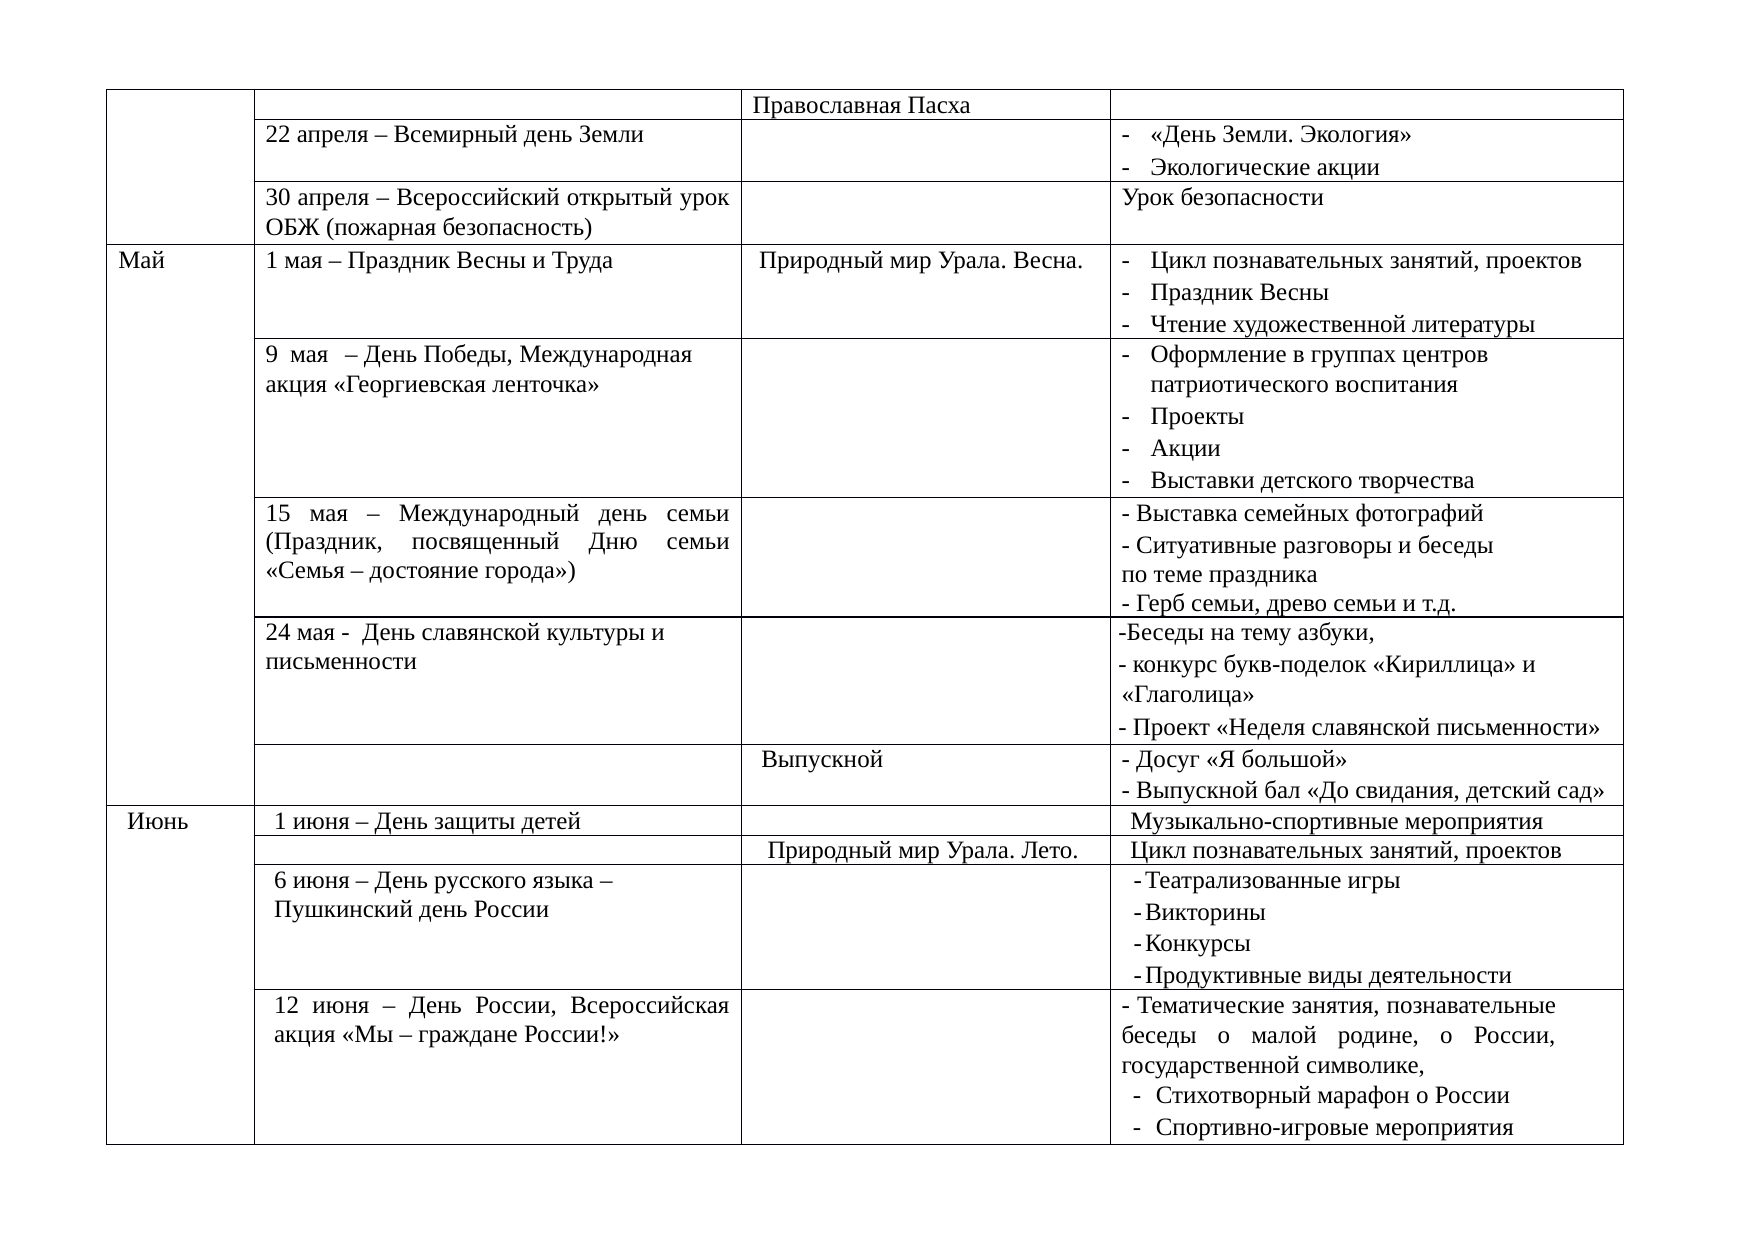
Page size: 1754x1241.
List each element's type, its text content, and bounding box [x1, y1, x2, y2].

table_cell Природный мир Урала. Лето. [742, 836, 1110, 864]
table_cell Православная Пасха [742, 90, 1110, 118]
table_cell [742, 806, 1110, 834]
table_cell [255, 745, 741, 805]
table_cell Музыкально-спортивные мероприятия [1111, 806, 1623, 834]
table_cell Оформление в группах центров патриотического воспитания Проекты Акции Выставки детского творчества [1111, 339, 1623, 497]
table_cell [742, 498, 1110, 616]
table_cell [107, 90, 254, 244]
table_cell 1 мая – Праздник Весны и Труда [255, 245, 741, 338]
table_cell [1111, 90, 1623, 118]
table_cell [255, 836, 741, 864]
table_cell [742, 182, 1110, 244]
table_cell [742, 618, 1110, 743]
table_cell 1 июня – День защиты детей [255, 806, 741, 834]
table_cell [742, 865, 1110, 989]
table_cell Урок безопасности [1111, 182, 1623, 244]
table_cell Природный мир Урала. Весна. [742, 245, 1110, 338]
table_cell 12 июня – День России, Всероссийская акция «Мы – граждане России!» [255, 990, 741, 1144]
table_cell Цикл познавательных занятий, проектов Праздник Весны Чтение художественной литературы [1111, 245, 1623, 338]
table_cell 6 июня – День русского языка – Пушкинский день России [255, 865, 741, 989]
table_cell [255, 90, 741, 118]
table_cell [742, 990, 1110, 1144]
table_cell [742, 120, 1110, 181]
table_cell Цикл познавательных занятий, проектов [1111, 836, 1623, 864]
table_cell «День Земли. Экология» Экологические акции [1111, 120, 1623, 181]
table_cell 9 мая – День Победы, Международная акция «Георгиевская ленточка» [255, 339, 741, 497]
table_cell - Выставка семейных фотографий - Ситуативные разговоры и беседы по теме праздника - Герб семьи, древо семьи и т.д. [1111, 498, 1623, 616]
table_cell Выпускной [742, 745, 1110, 805]
table_cell Июнь [107, 806, 254, 1144]
table_cell - Тематические занятия, познавательные беcеды о малой родине, о России, государственной символике, Стихотворный марафон о России Спортивно-игровые мероприятия [1111, 990, 1623, 1144]
table_cell Театрализованные игры Викторины Конкурсы Продуктивные виды деятельности [1111, 865, 1623, 989]
table_cell 30 апреля – Всероссийский открытый урок ОБЖ (пожарная безопасность) [255, 182, 741, 244]
table_cell -Беседы на тему азбуки, - конкурс букв-поделок «Кириллица» и «Глаголица» - Проект «Неделя славянской письменности» [1111, 618, 1623, 743]
table_cell Май [107, 245, 254, 805]
table_cell [742, 339, 1110, 497]
table_cell 15 мая – Международный день семьи (Праздник, посвященный Дню семьи «Семья – достояние города») [255, 498, 741, 616]
table_cell 22 апреля – Всемирный день Земли [255, 120, 741, 181]
table_cell - Досуг «Я большой» - Выпускной бал «До свидания, детский сад» [1111, 745, 1623, 805]
table_cell 24 мая - День славянской культуры и письменности [255, 618, 741, 743]
